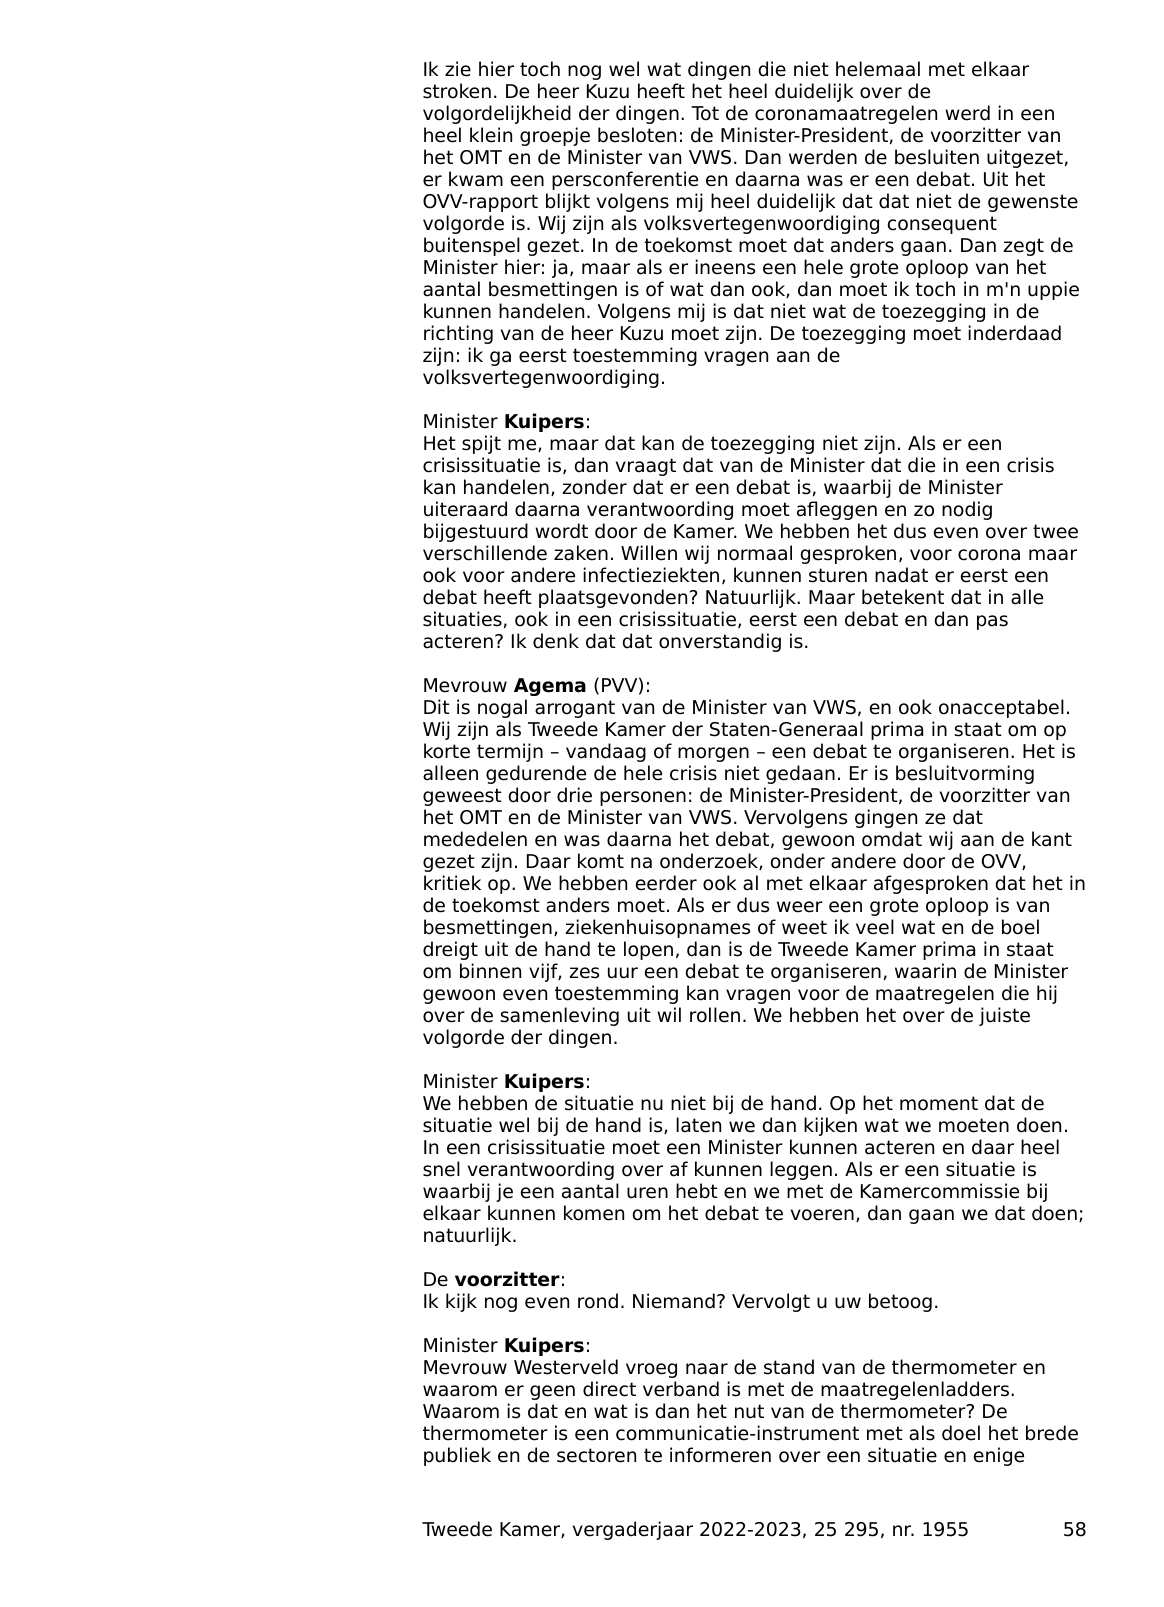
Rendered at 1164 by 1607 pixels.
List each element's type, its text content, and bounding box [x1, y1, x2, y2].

text Ik kijk nog even rond. Niemand? Vervolgt u uw betoog. [422, 1291, 1087, 1313]
text Minister Kuipers: [422, 411, 1087, 433]
text Mevrouw Agema (PVV): [422, 675, 1087, 697]
text We hebben de situatie nu niet bij de hand. Op het moment dat de situatie wel bij de hand is, laten we dan kijken wat we moeten doen. In een crisissituatie moet een Minister kunnen acteren en daar heel snel verantwoording over af kunnen leggen. Als er een situatie is waarbij je een aantal uren hebt en we met de Kamercommissie bij elkaar kunnen komen om het debat te voeren, dan gaan we dat doen; natuurlijk. [422, 1093, 1087, 1247]
text Het spijt me, maar dat kan de toezegging niet zijn. Als er een crisissituatie is, dan vraagt dat van de Minister dat die in een crisis kan handelen, zonder dat er een debat is, waarbij de Minister uiteraard daarna verantwoording moet afleggen en zo nodig bijgestuurd wordt door de Kamer. We hebben het dus even over twee verschillende zaken. Willen wij normaal gesproken, voor corona maar ook voor andere infectieziekten, kunnen sturen nadat er eerst een debat heeft plaatsgevonden? Natuurlijk. Maar betekent dat in alle situaties, ook in een crisissituatie, eerst een debat en dan pas acteren? Ik denk dat dat onverstandig is. [422, 433, 1087, 653]
text Mevrouw Westerveld vroeg naar de stand van de thermometer en waarom er geen direct verband is met de maatregelenladders. Waarom is dat en wat is dan het nut van de thermometer? De thermometer is een communicatie-instrument met als doel het brede publiek en de sectoren te informeren over een situatie en enige [422, 1357, 1087, 1467]
text Dit is nogal arrogant van de Minister van VWS, en ook onacceptabel. Wij zijn als Tweede Kamer der Staten-Generaal prima in staat om op korte termijn – vandaag of morgen – een debat te organiseren. Het is alleen gedurende de hele crisis niet gedaan. Er is besluitvorming geweest door drie personen: de Minister-President, de voorzitter van het OMT en de Minister van VWS. Vervolgens gingen ze dat mededelen en was daarna het debat, gewoon omdat wij aan de kant gezet zijn. Daar komt na onderzoek, onder andere door de OVV, kritiek op. We hebben eerder ook al met elkaar afgesproken dat het in de toekomst anders moet. Als er dus weer een grote oploop is van besmettingen, ziekenhuisopnames of weet ik veel wat en de boel dreigt uit de hand te lopen, dan is de Tweede Kamer prima in staat om binnen vijf, zes uur een debat te organiseren, waarin de Minister gewoon even toestemming kan vragen voor de maatregelen die hij over de samenleving uit wil rollen. We hebben het over de juiste volgorde der dingen. [422, 697, 1087, 1048]
text Ik zie hier toch nog wel wat dingen die niet helemaal met elkaar stroken. De heer Kuzu heeft het heel duidelijk over de volgordelijkheid der dingen. Tot de coronamaatregelen werd in een heel klein groepje besloten: de Minister-President, de voorzitter van het OMT en de Minister van VWS. Dan werden de besluiten uitgezet, er kwam een persconferentie en daarna was er een debat. Uit het OVV-rapport blijkt volgens mij heel duidelijk dat dat niet de gewenste volgorde is. Wij zijn als volksvertegenwoordiging consequent buitenspel gezet. In de toekomst moet dat anders gaan. Dan zegt de Minister hier: ja, maar als er ineens een hele grote oploop van het aantal besmettingen is of wat dan ook, dan moet ik toch in m'n uppie kunnen handelen. Volgens mij is dat niet wat de toezegging in de richting van de heer Kuzu moet zijn. De toezegging moet inderdaad zijn: ik ga eerst toestemming vragen aan de volksvertegenwoordiging. [422, 59, 1087, 389]
text De voorzitter: [422, 1269, 1087, 1291]
text Minister Kuipers: [422, 1335, 1087, 1357]
text Minister Kuipers: [422, 1071, 1087, 1093]
